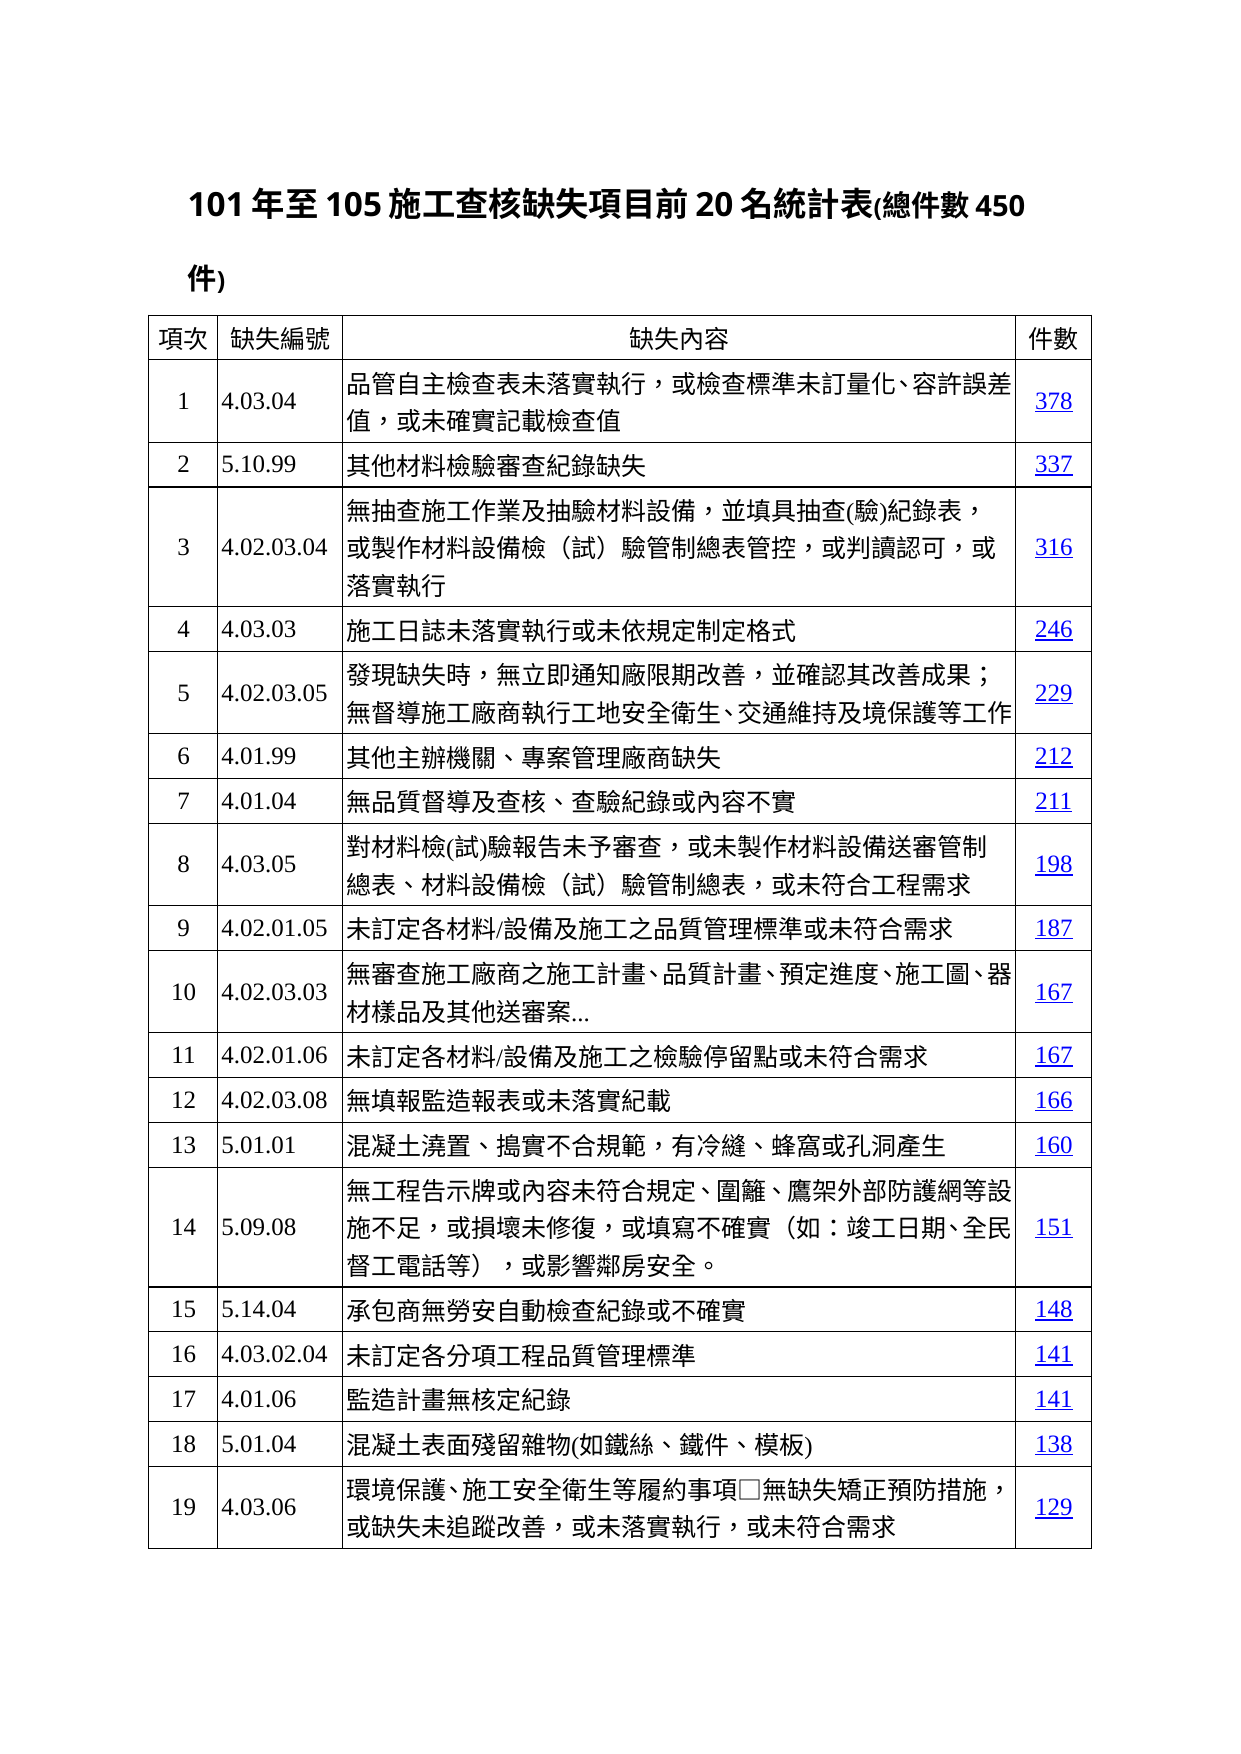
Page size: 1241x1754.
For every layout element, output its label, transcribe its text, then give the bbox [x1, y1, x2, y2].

table_cell 4.01.06 [218, 1377, 342, 1421]
table_cell 9 [149, 906, 217, 950]
table_cell 無工程告示牌或內容未符合規定、圍籬、鷹架外部防護網等設施不足，或損壞未修復，或填寫不確實（如：竣工日期、全民督工電話等），或影響鄰房安全。 [343, 1168, 1015, 1286]
table_cell 環境保護、施工安全衛生等履約事項□無缺失矯正預防措施，或缺失未追蹤改善，或未落實執行，或未符合需求 [343, 1467, 1015, 1548]
table_cell 16 [149, 1332, 217, 1376]
table_cell 167 [1016, 951, 1091, 1032]
table_cell 其他主辦機關、專案管理廠商缺失 [343, 734, 1015, 778]
table_cell 4.03.02.04 [218, 1332, 342, 1376]
table_cell 監造計畫無核定紀錄 [343, 1377, 1015, 1421]
table_cell 5 [149, 652, 217, 733]
table_cell 4.03.05 [218, 824, 342, 905]
table_cell 4.02.03.04 [218, 488, 342, 606]
table_cell 19 [149, 1467, 217, 1548]
text 101年至105施工查核缺失項目前20名統計表(總件數450件) [187, 164, 1053, 314]
table_cell 4.02.03.03 [218, 951, 342, 1032]
table_cell 承包商無勞安自動檢查紀錄或不確實 [343, 1288, 1015, 1331]
table_cell 17 [149, 1377, 217, 1421]
table_cell 5.10.99 [218, 443, 342, 486]
table_cell 167 [1016, 1033, 1091, 1077]
table_cell 13 [149, 1123, 217, 1167]
table_cell 對材料檢(試)驗報告未予審查，或未製作材料設備送審管制總表、材料設備檢（試）驗管制總表，或未符合工程需求 [343, 824, 1015, 905]
table_header 件數 [1016, 316, 1091, 359]
table_cell 141 [1016, 1377, 1091, 1421]
table_cell 15 [149, 1288, 217, 1331]
table_cell 14 [149, 1168, 217, 1286]
table_cell 未訂定各分項工程品質管理標準 [343, 1332, 1015, 1376]
table_cell 129 [1016, 1467, 1091, 1548]
table_cell 4.02.01.06 [218, 1033, 342, 1077]
table_cell 212 [1016, 734, 1091, 778]
table_cell 混凝土澆置、搗實不合規範，有冷縫、蜂窩或孔洞產生 [343, 1123, 1015, 1167]
table_cell 160 [1016, 1123, 1091, 1167]
table_cell 8 [149, 824, 217, 905]
table_cell 4.01.04 [218, 779, 342, 823]
table_cell 5.01.01 [218, 1123, 342, 1167]
table_cell 其他材料檢驗審查紀錄缺失 [343, 443, 1015, 486]
table_cell 5.09.08 [218, 1168, 342, 1286]
table_cell 發現缺失時，無立即通知廠限期改善，並確認其改善成果；無督導施工廠商執行工地安全衛生、交通維持及境保護等工作 [343, 652, 1015, 733]
table_header 缺失編號 [218, 316, 342, 359]
table_cell 246 [1016, 607, 1091, 651]
table_cell 4.02.03.08 [218, 1078, 342, 1122]
table_cell 10 [149, 951, 217, 1032]
table_cell 378 [1016, 360, 1091, 442]
table_cell 211 [1016, 779, 1091, 823]
table_cell 5.01.04 [218, 1422, 342, 1466]
table_cell 4.01.99 [218, 734, 342, 778]
table_cell 未訂定各材料/設備及施工之品質管理標準或未符合需求 [343, 906, 1015, 950]
table_cell 316 [1016, 488, 1091, 606]
table_cell 6 [149, 734, 217, 778]
table_cell 4.02.01.05 [218, 906, 342, 950]
table_cell 141 [1016, 1332, 1091, 1376]
table_cell 無抽查施工作業及抽驗材料設備，並填具抽查(驗)紀錄表，或製作材料設備檢（試）驗管制總表管控，或判讀認可，或落實執行 [343, 488, 1015, 606]
table_header 項次 [149, 316, 217, 359]
table_cell 3 [149, 488, 217, 606]
table_cell 198 [1016, 824, 1091, 905]
table_cell 混凝土表面殘留雜物(如鐵絲、鐵件、模板) [343, 1422, 1015, 1466]
table_cell 5.14.04 [218, 1288, 342, 1331]
table_cell 151 [1016, 1168, 1091, 1286]
table_cell 4.03.06 [218, 1467, 342, 1548]
table_cell 未訂定各材料/設備及施工之檢驗停留點或未符合需求 [343, 1033, 1015, 1077]
table_cell 無品質督導及查核、查驗紀錄或內容不實 [343, 779, 1015, 823]
table_cell 12 [149, 1078, 217, 1122]
table_cell 無填報監造報表或未落實紀載 [343, 1078, 1015, 1122]
table_cell 4 [149, 607, 217, 651]
table_cell 4.03.03 [218, 607, 342, 651]
table_cell 337 [1016, 443, 1091, 486]
table_cell 229 [1016, 652, 1091, 733]
table_cell 148 [1016, 1288, 1091, 1331]
table_cell 7 [149, 779, 217, 823]
table_cell 無審查施工廠商之施工計畫、品質計畫、預定進度、施工圖、器材樣品及其他送審案... [343, 951, 1015, 1032]
table_cell 4.02.03.05 [218, 652, 342, 733]
table_cell 166 [1016, 1078, 1091, 1122]
table_cell 18 [149, 1422, 217, 1466]
table_cell 施工日誌未落實執行或未依規定制定格式 [343, 607, 1015, 651]
table_cell 2 [149, 443, 217, 486]
table_header 缺失內容 [343, 316, 1015, 359]
table_cell 138 [1016, 1422, 1091, 1466]
table_cell 4.03.04 [218, 360, 342, 442]
table_cell 11 [149, 1033, 217, 1077]
table_cell 187 [1016, 906, 1091, 950]
table_cell 品管自主檢查表未落實執行，或檢查標準未訂量化、容許誤差值，或未確實記載檢查值 [343, 360, 1015, 442]
table_cell 1 [149, 360, 217, 442]
